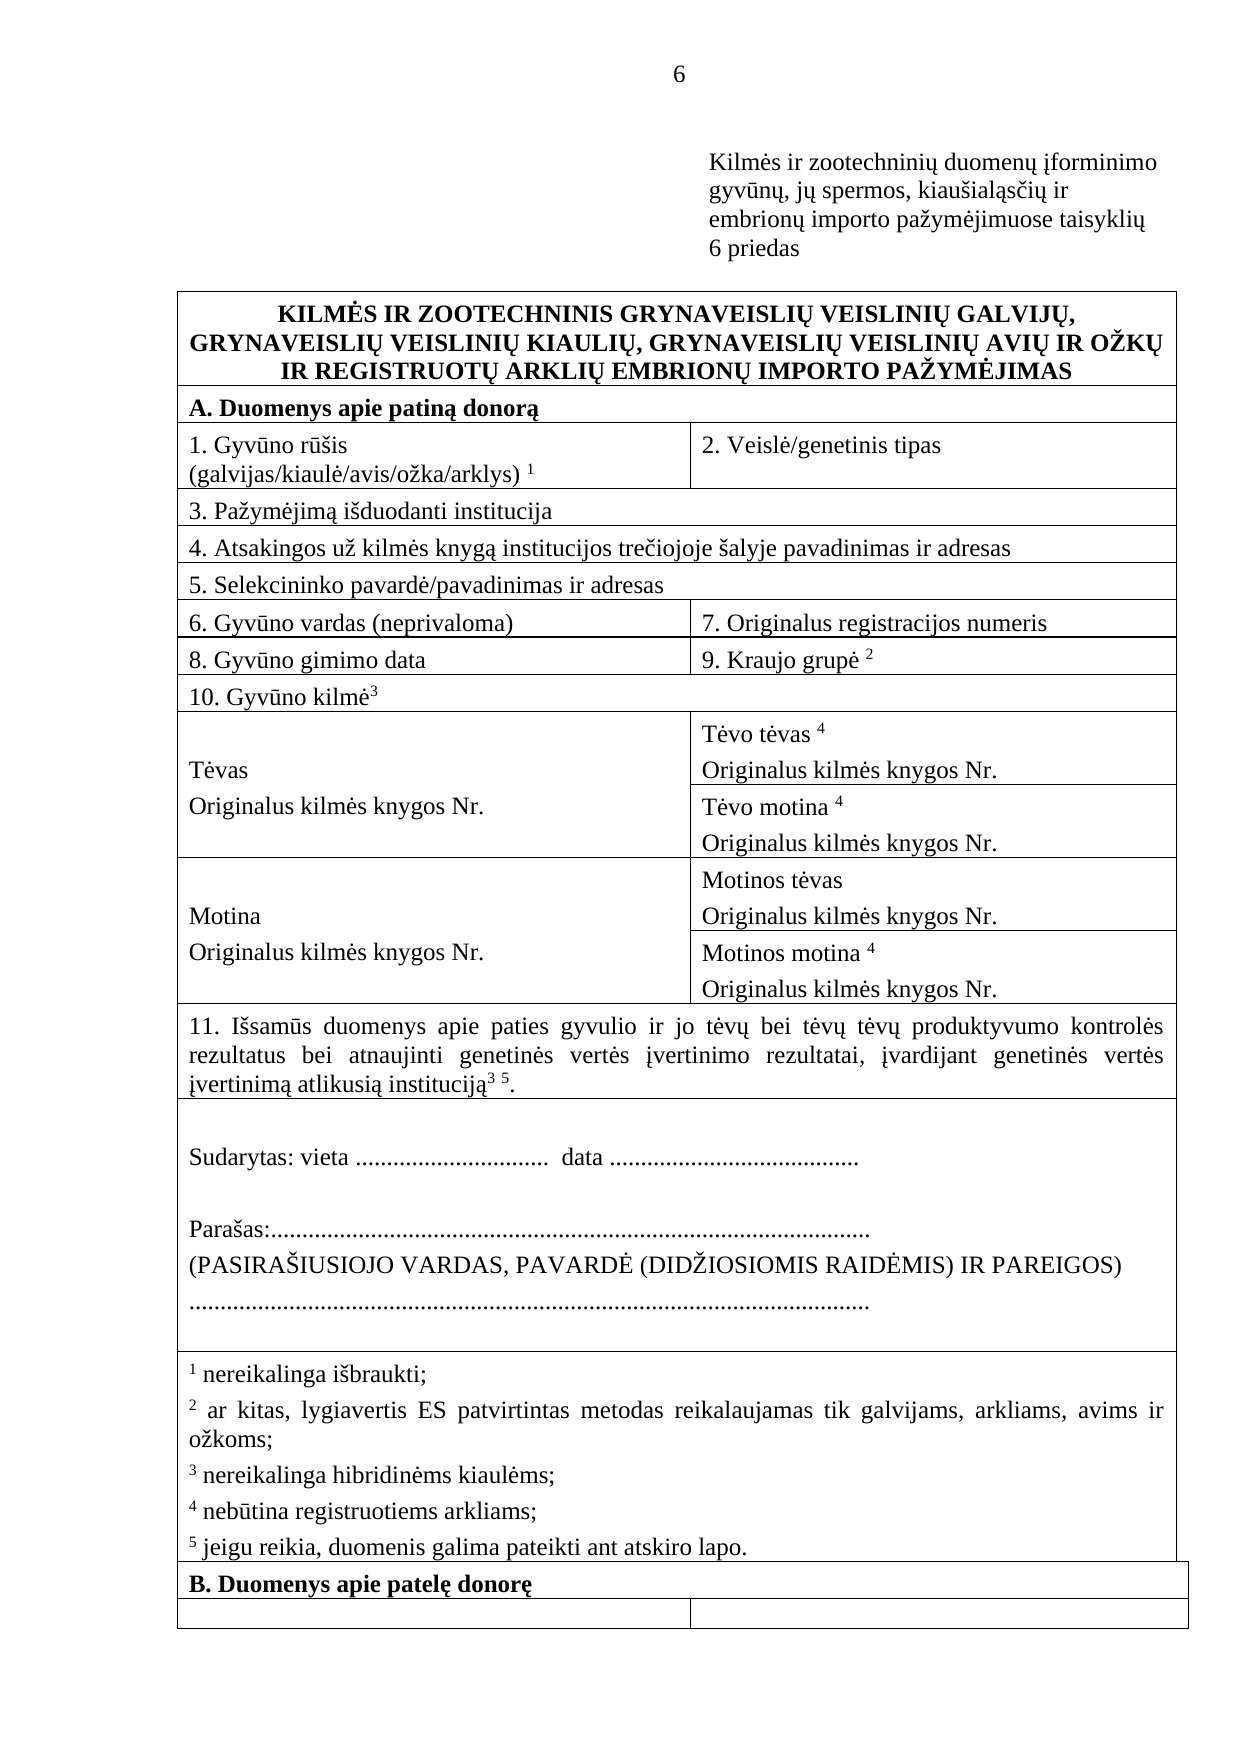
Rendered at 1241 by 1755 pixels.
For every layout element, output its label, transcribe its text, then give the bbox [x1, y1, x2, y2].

table_cell 2. Veislė/genetinis tipas [691, 423, 1176, 488]
table_cell [1177, 385, 1188, 422]
table_cell [1177, 930, 1188, 1003]
table_header [1177, 291, 1188, 385]
table_cell [1177, 1003, 1188, 1098]
table_cell Tėvas Originalus kilmės knygos Nr. [178, 712, 690, 857]
text Kilmės ir zootechninių duomenų įforminimo [177, 147, 1165, 176]
table_cell [691, 1599, 1188, 1628]
table_cell [1177, 562, 1188, 599]
table_cell 9. Kraujo grupė 2 [691, 638, 1176, 673]
table_cell Motina Originalus kilmės knygos Nr. [178, 858, 690, 1003]
table_cell 5. Selekcininko pavardė/pavadinimas ir adresas [178, 563, 1176, 599]
table_cell 7. Originalus registracijos numeris [691, 600, 1176, 636]
table_cell 1. Gyvūno rūšis (galvijas/kiaulė/avis/ožka/arklys) 1 [178, 423, 690, 488]
text embrionų importo pažymėjimuose taisyklių [177, 204, 1165, 233]
table_cell 6. Gyvūno vardas (neprivaloma) [178, 600, 690, 636]
text gyvūnų, jų spermos, kiaušialąsčių ir [177, 176, 1165, 204]
table_cell Tėvo motina 4 Originalus kilmės knygos Nr. [691, 785, 1176, 857]
table_cell [1177, 857, 1188, 930]
table_cell Tėvo tėvas 4 Originalus kilmės knygos Nr. [691, 712, 1176, 784]
table_cell Motinos motina 4 Originalus kilmės knygos Nr. [691, 931, 1176, 1003]
table_cell [1177, 784, 1188, 857]
table_cell [1177, 1098, 1188, 1351]
table_cell 10. Gyvūno kilmė3 [178, 675, 1176, 711]
table_cell [178, 1599, 690, 1628]
table_cell [1177, 488, 1188, 525]
table_cell 11. Išsamūs duomenys apie paties gyvulio ir jo tėvų bei tėvų tėvų produktyvumo kontrolės rezultatus bei atnaujinti genetinės vertės įvertinimo rezultatai, įvardijant genetinės vertės įvertinimą atlikusią instituciją3 5. [178, 1004, 1176, 1098]
table_cell [1177, 422, 1188, 488]
table_cell B. Duomenys apie patelę donorę [178, 1562, 1188, 1598]
table_cell Sudarytas: vieta ............................... data ........................................ Parašas:................................................................................................ (PASIRAŠIUSIOJO VARDAS, PAVARDĖ (DIDŽIOSIOMIS RAIDĖMIS) IR PAREIGOS) ............................................................................................................. [178, 1099, 1176, 1351]
table_cell Motinos tėvas Originalus kilmės knygos Nr. [691, 858, 1176, 930]
table_cell [1177, 599, 1188, 636]
table_cell [1177, 1351, 1188, 1561]
table_cell 3. Pažymėjimą išduodanti institucija [178, 489, 1176, 525]
table_cell 1 nereikalinga išbraukti; 2 ar kitas, lygiavertis ES patvirtintas metodas reikalaujamas tik galvijams, arkliams, avims ir ožkoms; 3 nereikalinga hibridinėms kiaulėms; 4 nebūtina registruotiems arkliams; 5 jeigu reikia, duomenis galima pateikti ant atskiro lapo. [178, 1352, 1176, 1561]
table_cell [1177, 711, 1188, 784]
table_cell [1177, 636, 1188, 673]
table_cell A. Duomenys apie patiną donorą [178, 386, 1176, 422]
text 6 priedas [177, 233, 1165, 262]
table_header KILMĖS IR ZOOTECHNINIS GRYNAVEISLIŲ VEISLINIŲ GALVIJŲ, GRYNAVEISLIŲ VEISLINIŲ KIAULIŲ, GRYNAVEISLIŲ VEISLINIŲ AVIŲ IR OŽKŲ IR REGISTRUOTŲ ARKLIŲ EMBRIONŲ IMPORTO PAŽYMĖJIMAS [178, 292, 1176, 385]
table_cell 8. Gyvūno gimimo data [178, 638, 690, 673]
table_cell [1177, 674, 1188, 711]
table_cell [1177, 525, 1188, 562]
table_cell 4. Atsakingos už kilmės knygą institucijos trečiojoje šalyje pavadinimas ir adresas [178, 526, 1176, 562]
